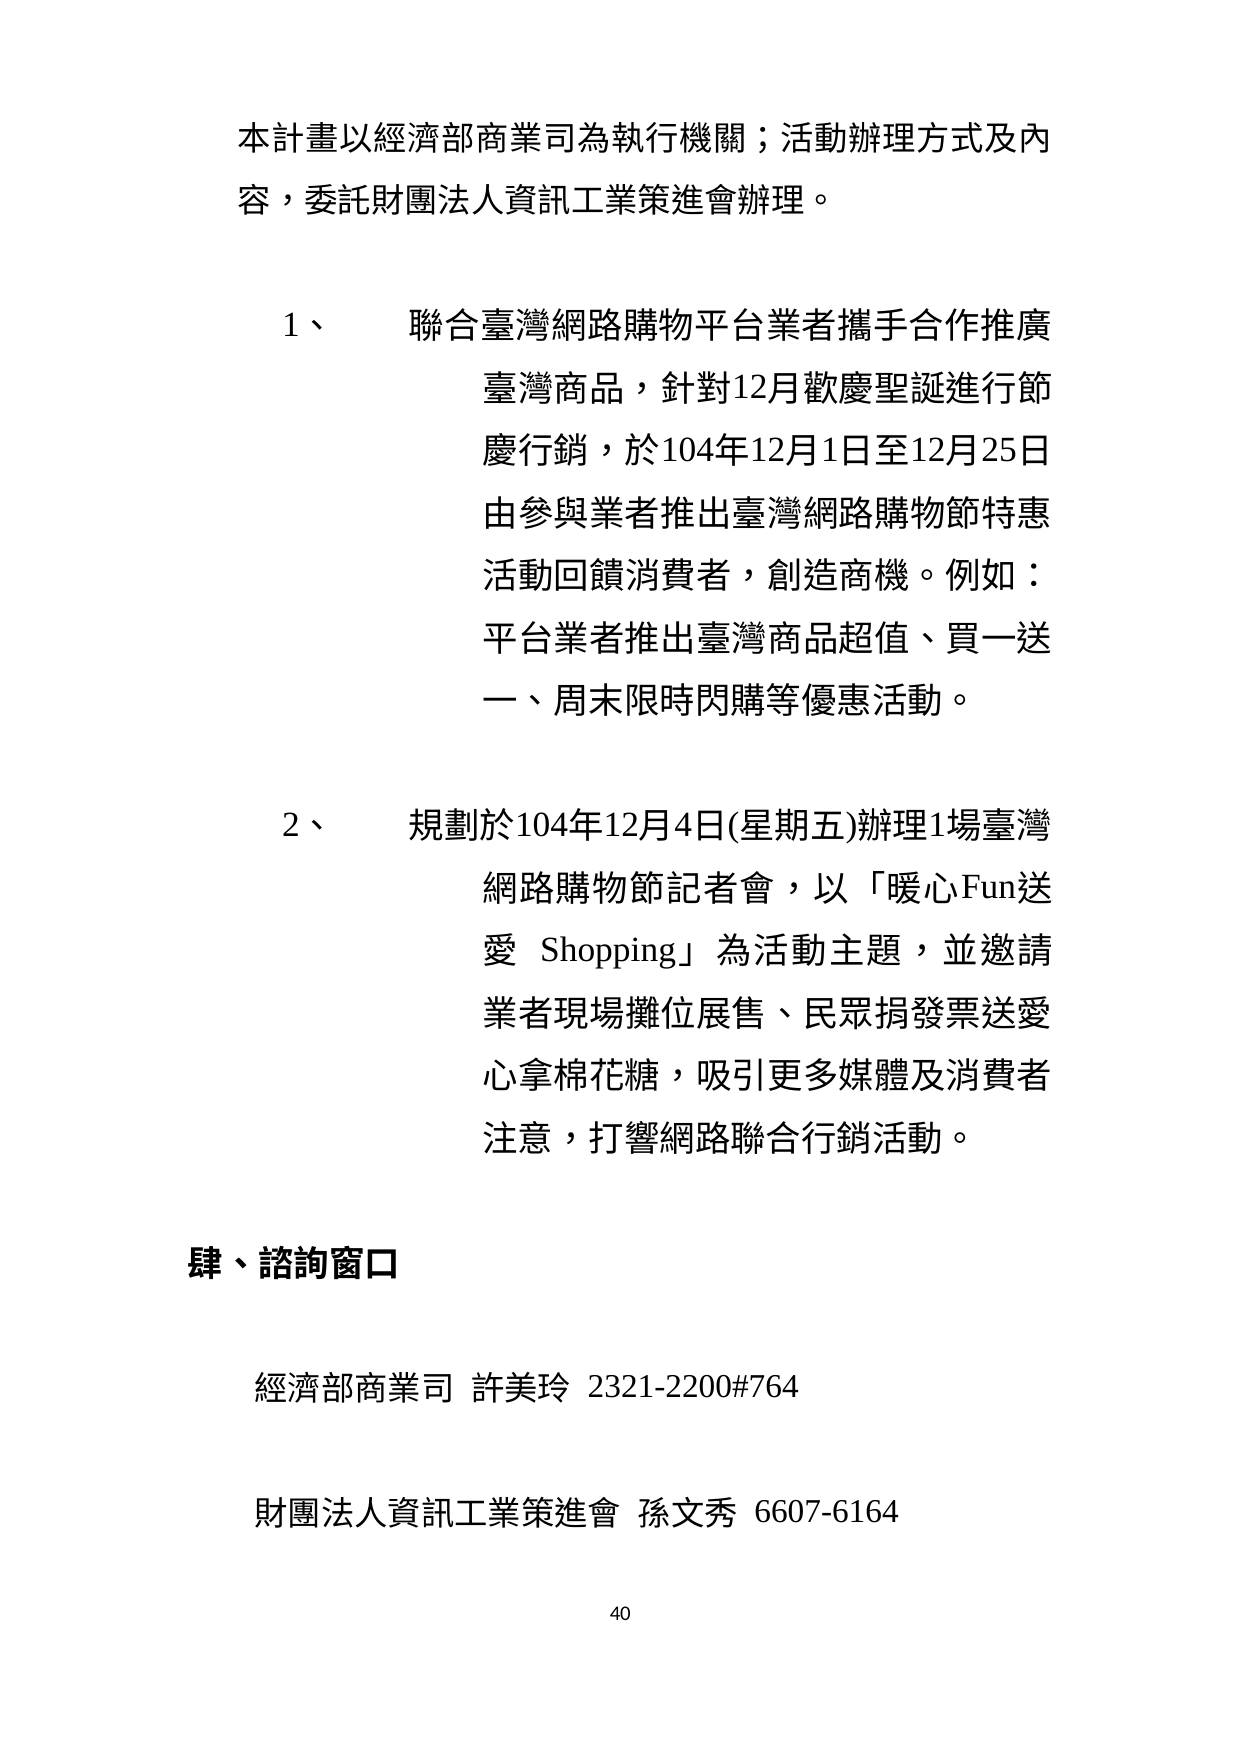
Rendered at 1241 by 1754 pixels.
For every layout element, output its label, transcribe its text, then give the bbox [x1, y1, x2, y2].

list 聯合臺灣網路購物平台業者攜手合作推廣臺灣商品，針對12月歡慶聖誕進行節慶行銷，於104年12月1日至12月25日由參與業者推出臺灣網路購物節特惠活動回饋消費者，創造商機。例如：平台業者推出臺灣商品超值、買一送一、周末限時閃購等優惠活動。 [282, 282, 1053, 719]
text 財團法人資訊工業策進會 孫文秀 6607-6164 [187, 1469, 1053, 1532]
list 規劃於104年12月4日(星期五)辦理1場臺灣網路購物節記者會，以「暖心Fun送 愛 Shopping」為活動主題，並邀請業者現場攤位展售、民眾捐發票送愛心拿棉花糖，吸引更多媒體及消費者注意，打響網路聯合行銷活動。 [282, 782, 1053, 1157]
text 肆、諮詢窗口 [187, 1219, 1053, 1282]
text 本計畫以經濟部商業司為執行機關；活動辦理方式及內容，委託財團法人資訊工業策進會辦理。 [237, 94, 1053, 219]
text 經濟部商業司 許美玲 2321-2200#764 [187, 1344, 1053, 1407]
